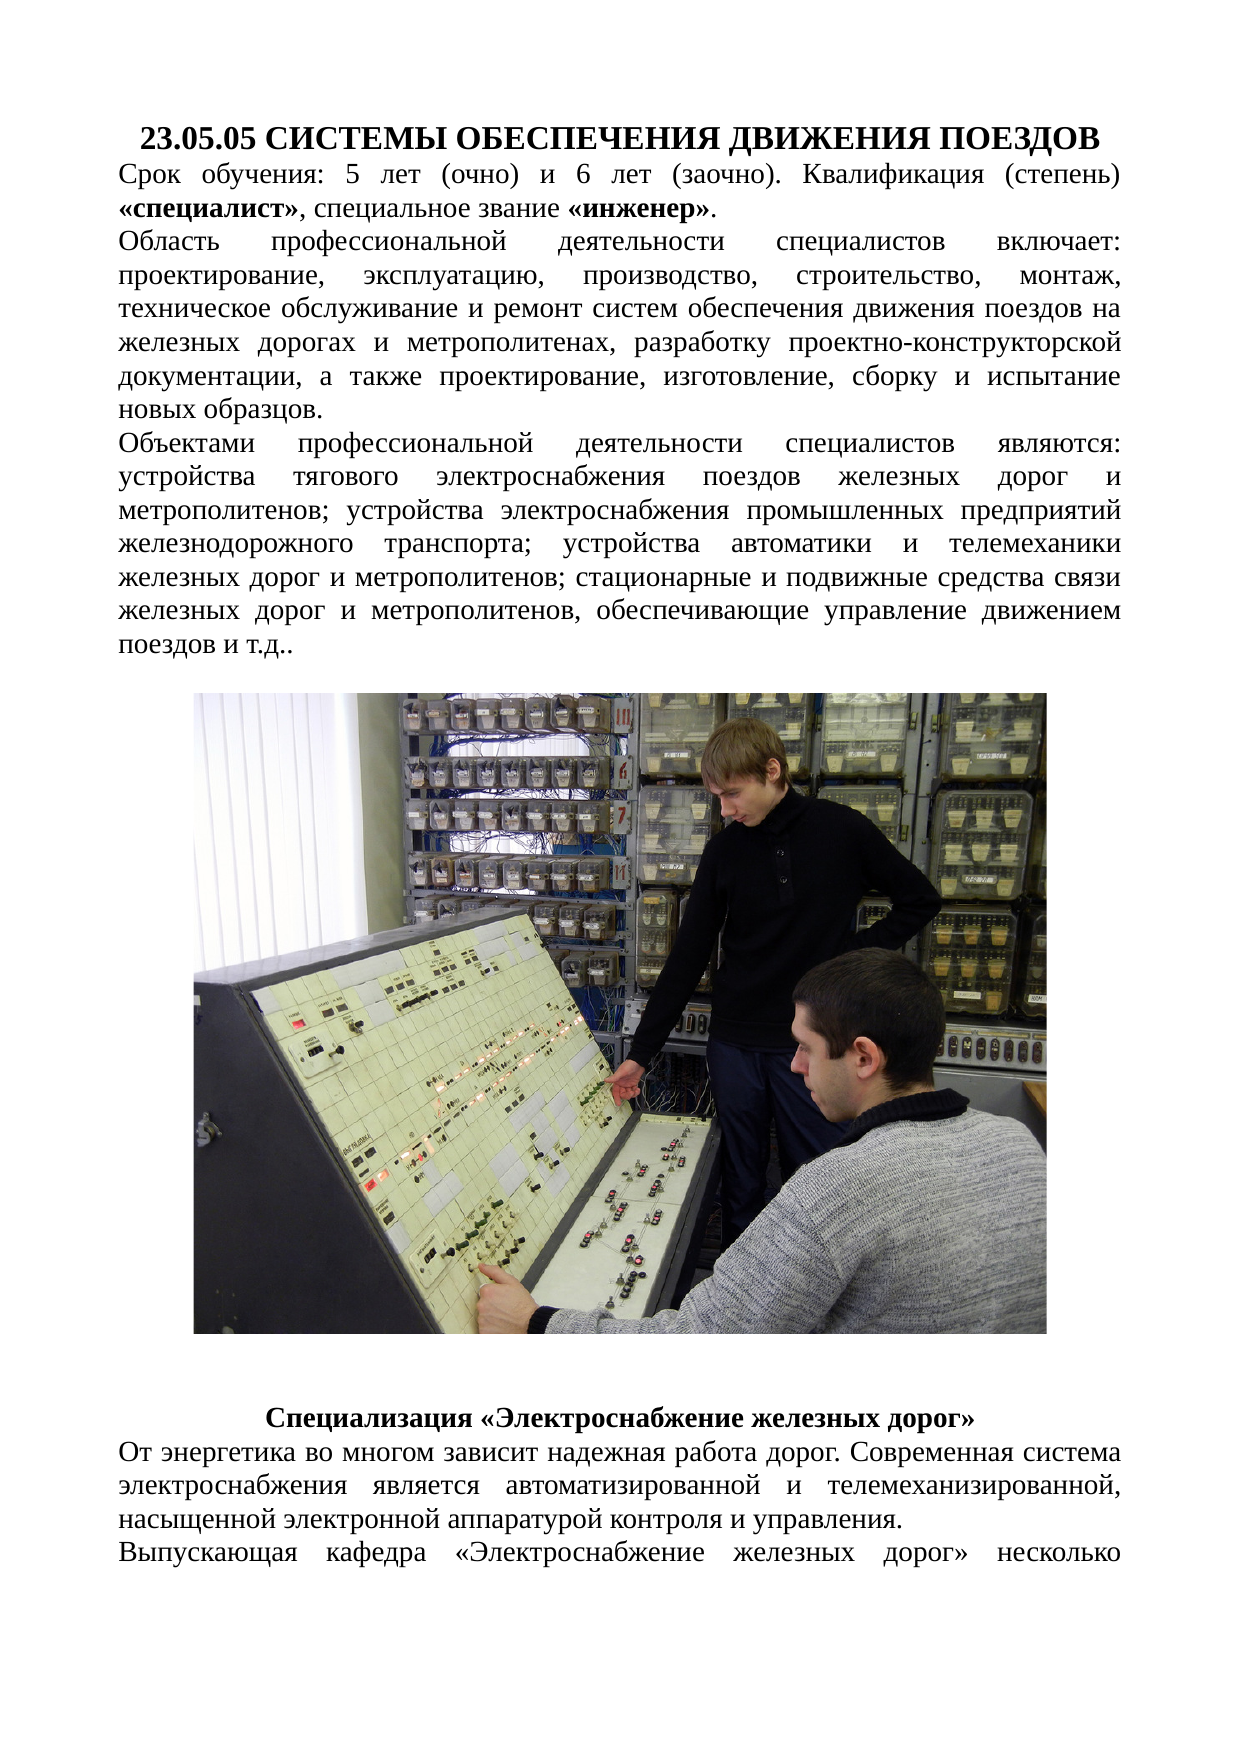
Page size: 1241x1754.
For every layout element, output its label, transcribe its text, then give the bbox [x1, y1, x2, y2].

text От энергетика во многом зависит надежная работа дорог. Современная система электроснабжения является автоматизированной и телемеханизированной, насыщенной электронной аппаратурой контроля и управления. [118, 1434, 1122, 1534]
text Выпускающая кафедра «Электроснабжение железных дорог» несколько [118, 1534, 1122, 1568]
text Срок обучения: 5 лет (очно) и 6 лет (заочно). Квалификация (степень) «специалист», специальное звание «инженер». [118, 156, 1122, 223]
text Объектами профессиональной деятельности специалистов являются: устройства тягового электроснабжения поездов железных дорог и метрополитенов; устройства электроснабжения промышленных предприятий железнодорожного транспорта; устройства автоматики и телемеханики железных дорог и метрополитенов; стационарные и подвижные средства связи железных дорог и метрополитенов, обеспечивающие управление движением поездов и т.д.. [118, 425, 1122, 659]
text Специализация «Электроснабжение железных дорог» [118, 1400, 1122, 1434]
text 23.05.05 системы обеспечения движения поездов [118, 118, 1122, 156]
text Область профессиональной деятельности специалистов включает: проектирование, эксплуатацию, производство, строительство, монтаж, техническое обслуживание и ремонт систем обеспечения движения поездов на железных дорогах и метрополитенах, разработку проектно-конструкторской документации, а также проектирование, изготовление, сборку и испытание новых образцов. [118, 223, 1122, 425]
picture [193, 693, 1047, 1334]
